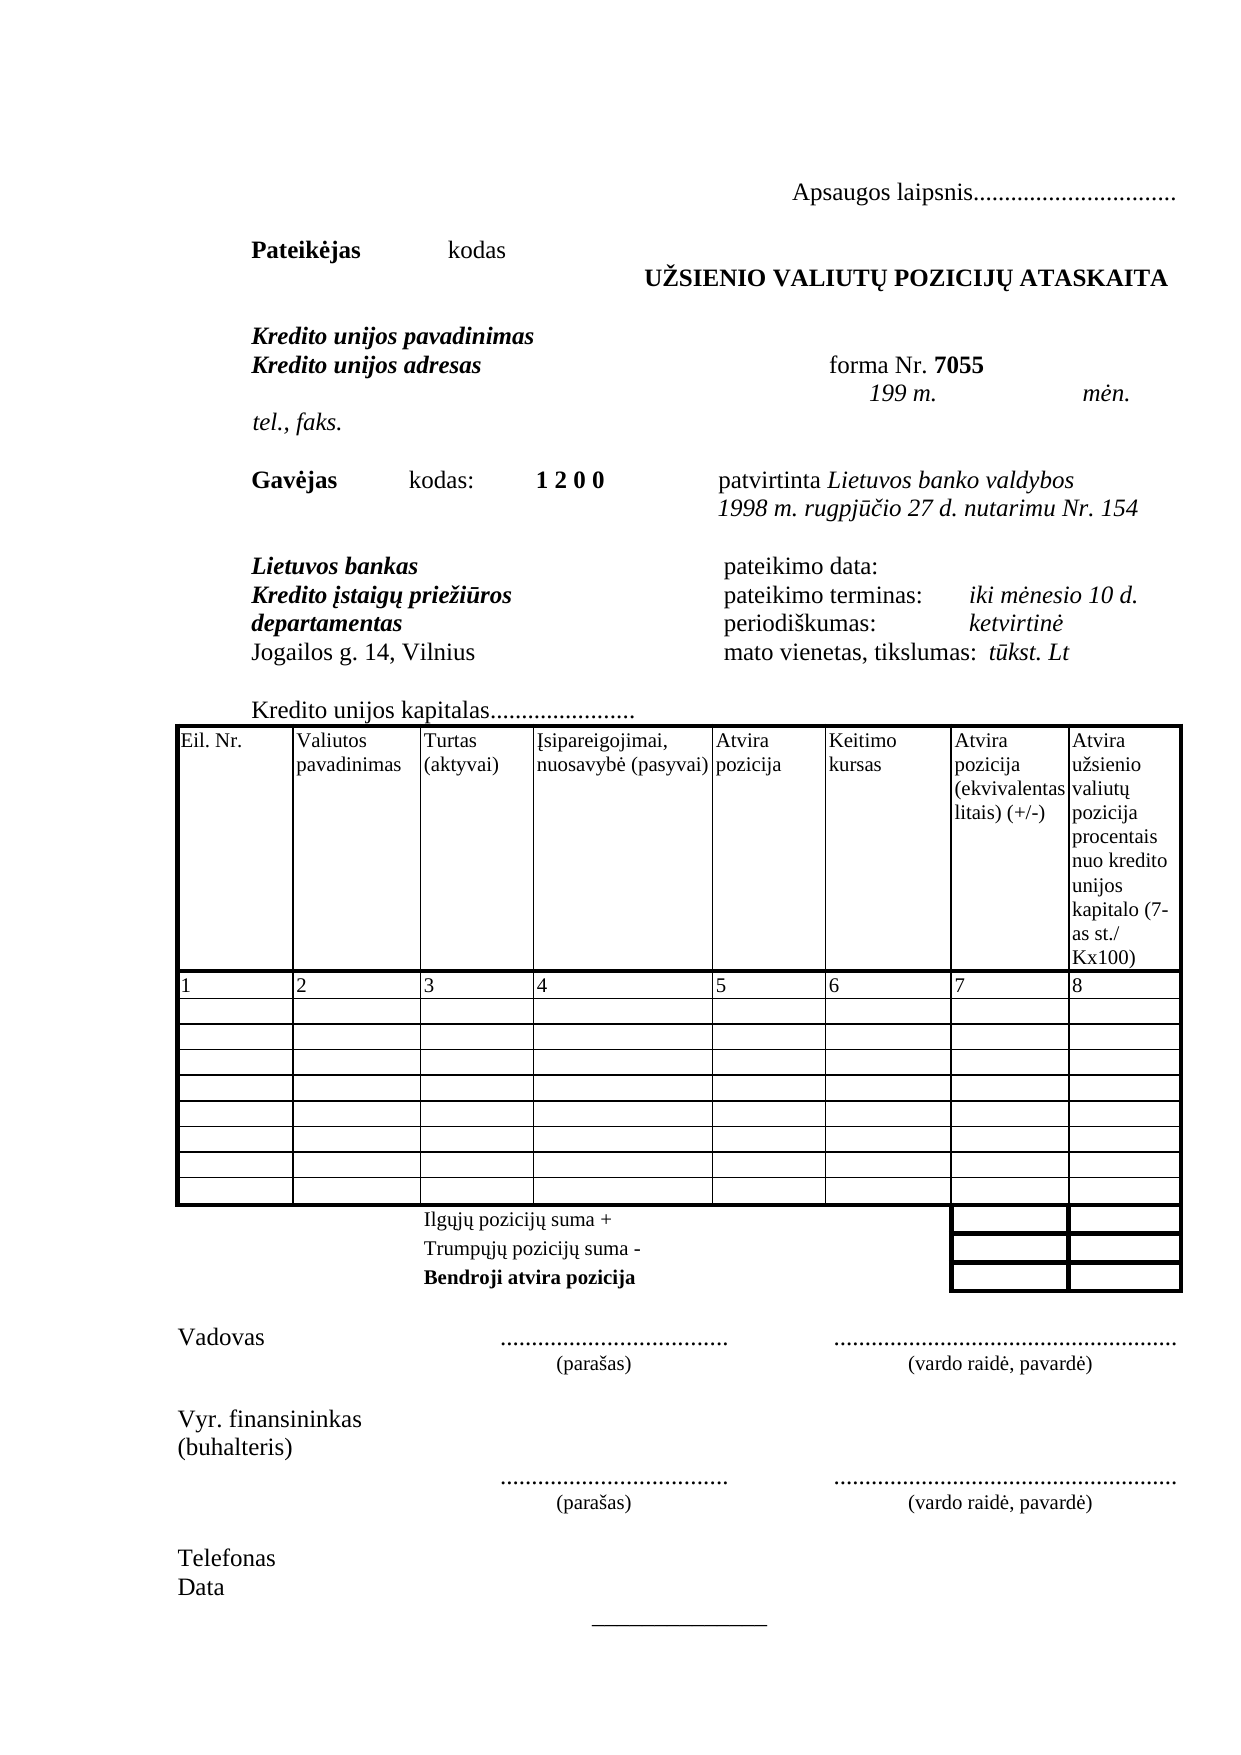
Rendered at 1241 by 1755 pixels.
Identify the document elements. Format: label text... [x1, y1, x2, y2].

text Vyr. finansininkas [177, 1404, 1181, 1432]
table_cell [534, 1076, 712, 1100]
table_cell [954, 1265, 1066, 1289]
text Telefonas [177, 1543, 1181, 1572]
table_cell [826, 1127, 950, 1151]
table_cell [421, 1050, 533, 1074]
table_cell Bendroji atvira pozicija [421, 1260, 949, 1289]
text Vadovas [177, 1322, 1181, 1351]
text departamentas periodiškumas: ketvirtinė [177, 608, 1181, 637]
table_cell Ilgųjų pozicijų suma + [421, 1207, 949, 1231]
table_cell [1070, 1127, 1179, 1151]
table_cell [952, 1076, 1068, 1100]
table_cell [294, 1102, 420, 1126]
table_header Atvira pozicija [713, 728, 825, 969]
table_cell 6 [826, 973, 950, 997]
table_cell Trumpųjų pozicijų suma - [421, 1231, 949, 1260]
table_cell [1071, 1207, 1179, 1231]
table_cell [713, 1050, 825, 1074]
text Kredito unijos pavadinimas [177, 321, 1181, 350]
table_cell [534, 999, 712, 1023]
table_cell [713, 1076, 825, 1100]
table_cell [421, 1102, 533, 1126]
table_cell 7 [952, 973, 1068, 997]
table_cell [421, 1025, 533, 1049]
table_cell [180, 1076, 292, 1100]
table_cell [1071, 1236, 1179, 1260]
table_header Įsipareigojimai, nuosavybė (pasyvai) [534, 728, 712, 969]
table_cell [1070, 1025, 1179, 1049]
table_cell [1070, 1076, 1179, 1100]
text (parašas) (vardo raidė, pavardė) [177, 1351, 1181, 1375]
table_cell [421, 1127, 533, 1151]
table_cell [954, 1236, 1066, 1260]
table_cell [952, 1050, 1068, 1074]
text Lietuvos bankas pateikimo data: [177, 551, 1181, 580]
table_cell [954, 1207, 1066, 1231]
text Kredito unijos adresas forma Nr. 7055 [177, 350, 1181, 378]
table_cell 1 [180, 973, 292, 997]
table_cell [534, 1178, 712, 1202]
text (buhalteris) [177, 1432, 1181, 1461]
table_cell [294, 1127, 420, 1151]
table_cell 5 [713, 973, 825, 997]
table_cell [952, 1102, 1068, 1126]
table_cell [1070, 1050, 1179, 1074]
table_cell [177, 1207, 421, 1289]
table_header Atvira užsienio valiutų pozicija procentais nuo kredito unijos kapitalo (7-as st./ Kx100) [1070, 728, 1179, 969]
table_cell [180, 1050, 292, 1074]
table_cell [952, 1153, 1068, 1177]
table_header Atvira pozicija (ekvivalentas litais) (+/-) [952, 728, 1068, 969]
text Data [177, 1572, 1181, 1600]
table_cell [180, 999, 292, 1023]
table_cell [421, 1178, 533, 1202]
table_cell [1070, 999, 1179, 1023]
table_cell [826, 1076, 950, 1100]
text Jogailos g. 14, Vilnius mato vienetas, tikslumas: tūkst. Lt [177, 637, 1181, 666]
table_cell [294, 1025, 420, 1049]
table_cell [180, 1178, 292, 1202]
table_cell [180, 1025, 292, 1049]
table_cell [826, 1153, 950, 1177]
table_cell [713, 1102, 825, 1126]
table_cell [534, 1153, 712, 1177]
table_cell [713, 1127, 825, 1151]
table_cell 4 [534, 973, 712, 997]
table_cell 8 [1070, 973, 1179, 997]
table_cell [534, 1025, 712, 1049]
table_cell [294, 1178, 420, 1202]
table_cell [713, 1153, 825, 1177]
table_cell [826, 1025, 950, 1049]
table_cell [294, 1153, 420, 1177]
text ______________ [177, 1600, 1181, 1629]
table_cell [1070, 1153, 1179, 1177]
table_cell 2 [294, 973, 420, 997]
table_header Valiutos pavadinimas [294, 728, 420, 969]
table_cell [1070, 1102, 1179, 1126]
table_cell [294, 1050, 420, 1074]
table_cell [180, 1127, 292, 1151]
text 1998 m. rugpjūčio 27 d. nutarimu Nr. 154 [177, 493, 1181, 522]
table_cell [534, 1050, 712, 1074]
table_cell [421, 1153, 533, 1177]
text Kredito unijos kapitalas [177, 695, 1181, 723]
table_cell [713, 999, 825, 1023]
table_cell [1070, 1178, 1179, 1202]
table_cell [713, 1025, 825, 1049]
text Apsaugos laipsnis [177, 177, 1181, 206]
table_cell [713, 1178, 825, 1202]
table_cell [952, 1178, 1068, 1202]
table_cell 3 [421, 973, 533, 997]
table_cell [1071, 1265, 1179, 1289]
table_cell [534, 1102, 712, 1126]
table_cell [826, 1178, 950, 1202]
text 199 m. mėn. [177, 378, 1181, 407]
text Pateikėjas kodas [177, 235, 1181, 263]
table_cell [826, 1050, 950, 1074]
table_header Keitimo kursas [826, 728, 950, 969]
table_cell [180, 1102, 292, 1126]
text Gavėjas kodas: 1200 patvirtinta Lietuvos banko valdybos [177, 465, 1181, 493]
text Kredito įstaigų priežiūros pateikimo terminas: iki mėnesio 10 d. [177, 580, 1181, 608]
table_cell [952, 1025, 1068, 1049]
table_cell [294, 999, 420, 1023]
table_cell [421, 999, 533, 1023]
table_cell [421, 1076, 533, 1100]
table_cell [952, 999, 1068, 1023]
table_header Turtas (aktyvai) [421, 728, 533, 969]
text UŽSIENIO VALIUTŲ POZICIJŲ ATASKAITA [177, 263, 1181, 292]
table_cell [826, 1102, 950, 1126]
table_cell [952, 1127, 1068, 1151]
table_cell [180, 1153, 292, 1177]
table_cell [294, 1076, 420, 1100]
table_header Eil. Nr. [180, 728, 292, 969]
text (parašas) (vardo raidė, pavardė) [177, 1490, 1181, 1514]
table_cell [534, 1127, 712, 1151]
table_cell [826, 999, 950, 1023]
text tel., faks. [177, 407, 1181, 436]
